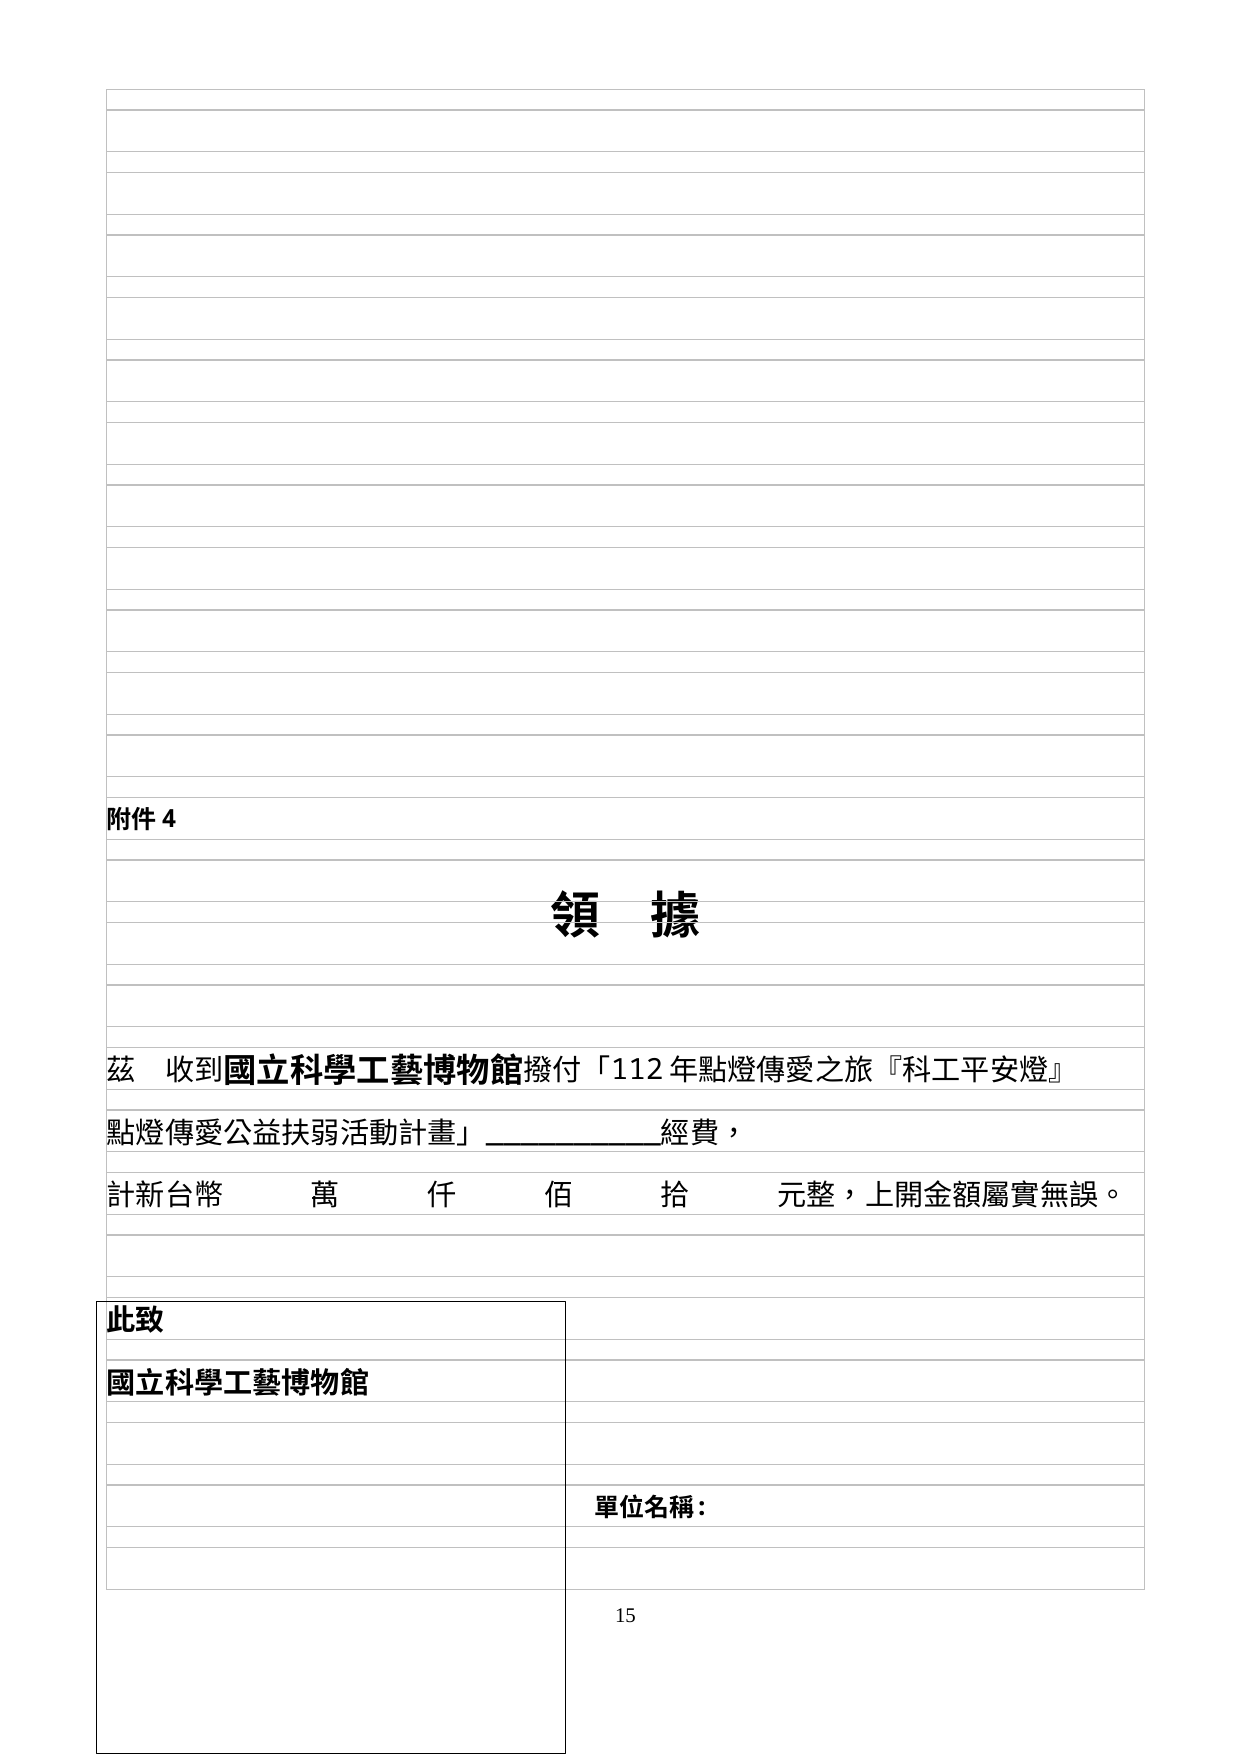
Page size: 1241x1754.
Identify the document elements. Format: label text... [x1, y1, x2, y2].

text 國立科學工藝博物館 [107, 1361, 565, 1401]
text [331, 1486, 565, 1526]
text [107, 777, 1144, 797]
text [107, 1090, 1144, 1109]
text [566, 1361, 1144, 1401]
text [107, 1152, 1144, 1172]
text [566, 1465, 1144, 1484]
text 點燈傳愛公益扶弱活動計畫」__________經費， [107, 1111, 1144, 1151]
text 此致 [107, 1298, 1144, 1339]
text 領 據 [107, 861, 1144, 901]
text 計新台幣 萬 仟 佰 拾 元整，上開金額屬實無誤。 [107, 1173, 1144, 1214]
text 領 據 [673, 902, 1144, 922]
text 附件4 [107, 798, 1144, 839]
text 領 據 [662, 902, 667, 914]
text 領 據 [107, 923, 1144, 964]
text 領 據 [597, 902, 657, 922]
text [107, 1277, 1144, 1297]
text [107, 1340, 565, 1359]
text [331, 1465, 565, 1484]
text 領 據 [107, 840, 1144, 859]
text [107, 1027, 1144, 1047]
text 茲 收到國立科學工藝博物館撥付「112年點燈傳愛之旅『科工平安燈』 [107, 1048, 1144, 1089]
text 領 據 [107, 902, 575, 922]
text [566, 1340, 1144, 1359]
text 單位名稱: [566, 1486, 1144, 1526]
